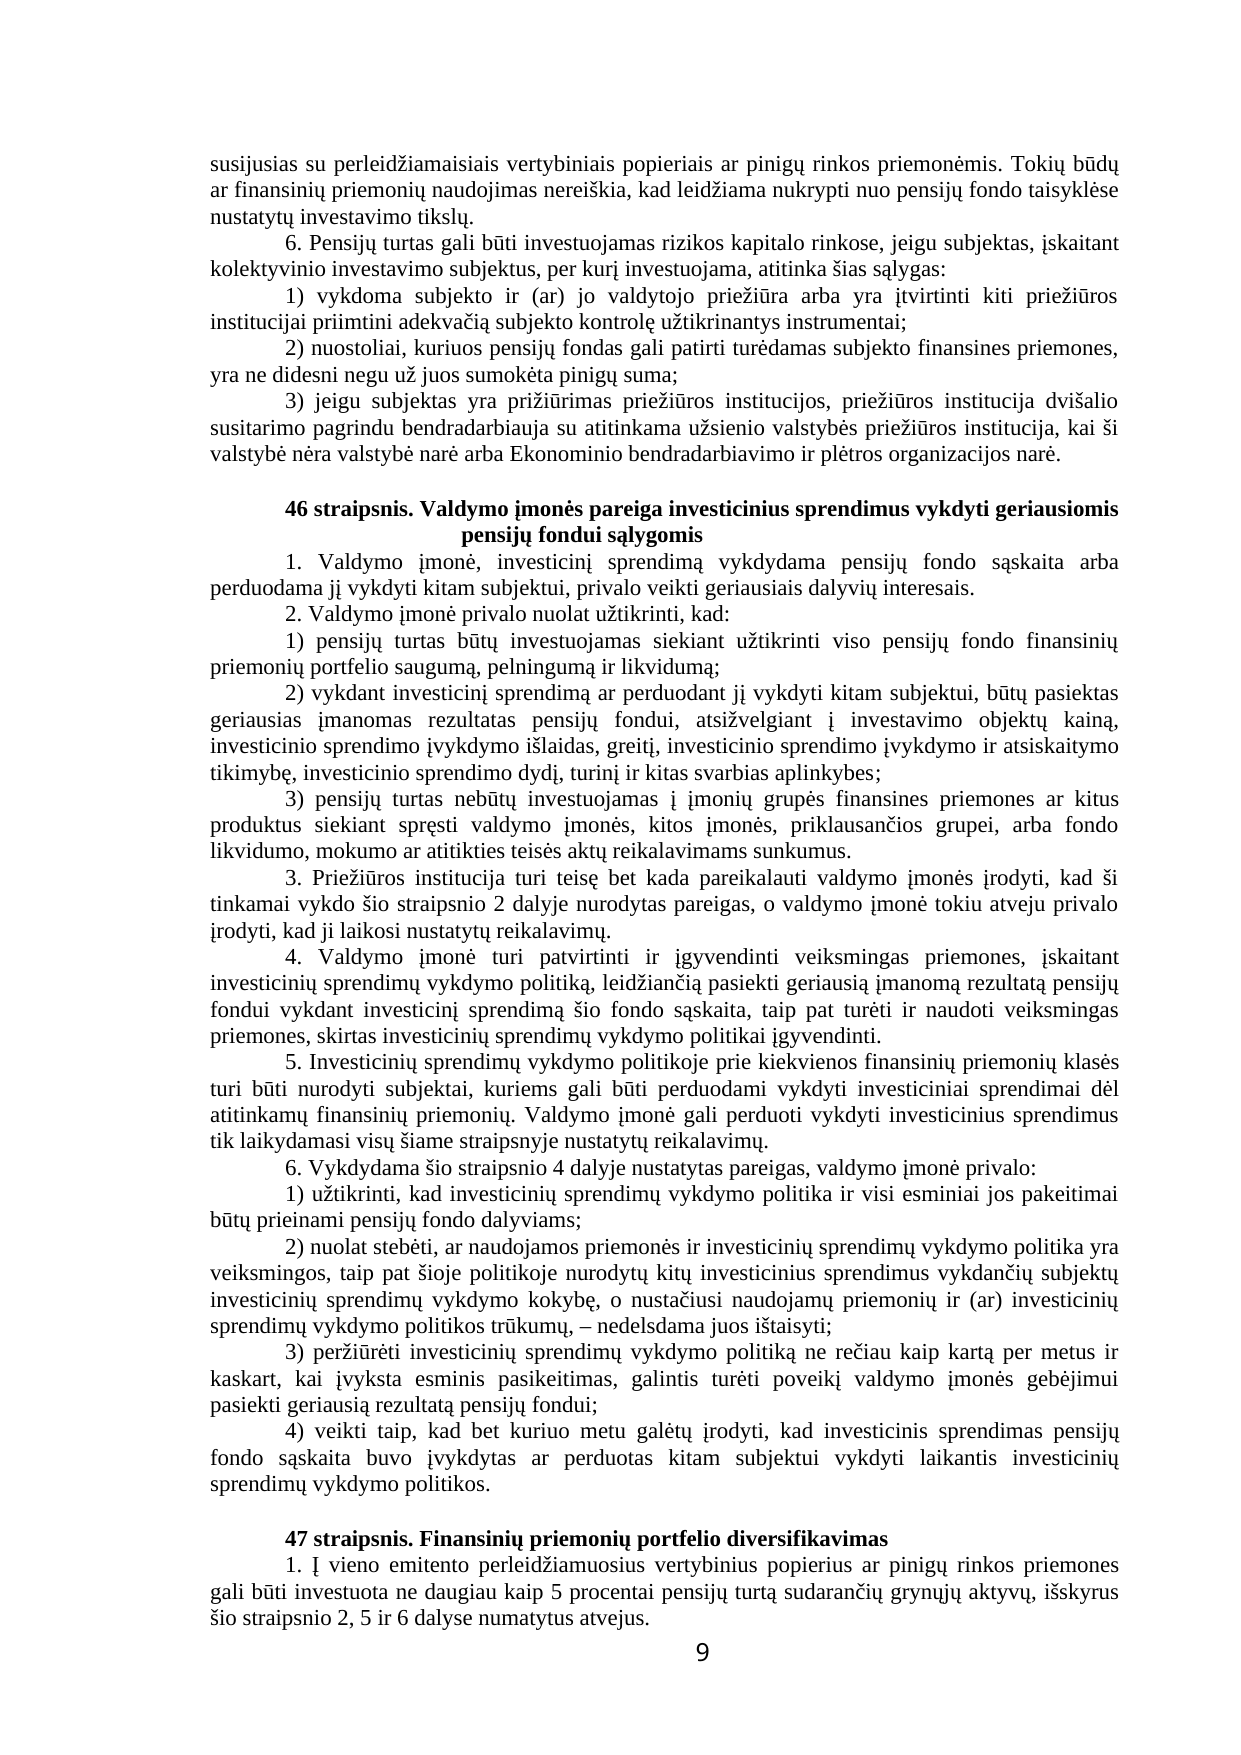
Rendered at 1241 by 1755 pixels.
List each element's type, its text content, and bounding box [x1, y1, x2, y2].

text 6. Pensijų turtas gali būti investuojamas rizikos kapitalo rinkose, jeigu subjektas, įskaitant kolektyvinio investavimo subjektus, per kurį investuojama, atitinka šias sąlygas: [210, 229, 1120, 282]
text susijusias su perleidžiamaisiais vertybiniais popieriais ar pinigų rinkos priemonėmis. Tokių būdų ar finansinių priemonių naudojimas nereiškia, kad leidžiama nukrypti nuo pensijų fondo taisyklėse nustatytų investavimo tikslų. [210, 150, 1120, 229]
text 3) peržiūrėti investicinių sprendimų vykdymo politiką ne rečiau kaip kartą per metus ir kaskart, kai įvyksta esminis pasikeitimas, galintis turėti poveikį valdymo įmonės gebėjimui pasiekti geriausią rezultatą pensijų fondui; [210, 1338, 1120, 1417]
text 47 straipsnis. Finansinių priemonių portfelio diversifikavimas [210, 1525, 1120, 1552]
text 6. Vykdydama šio straipsnio 4 dalyje nustatytas pareigas, valdymo įmonė privalo: [210, 1154, 1120, 1180]
text 2. Valdymo įmonė privalo nuolat užtikrinti, kad: [210, 600, 1120, 627]
text 2) nuostoliai, kuriuos pensijų fondas gali patirti turėdamas subjekto finansines priemones, yra ne didesni negu už juos sumokėta pinigų suma; [210, 334, 1120, 387]
text 2) nuolat stebėti, ar naudojamos priemonės ir investicinių sprendimų vykdymo politika yra veiksmingos, taip pat šioje politikoje nurodytų kitų investicinius sprendimus vykdančių subjektų investicinių sprendimų vykdymo kokybę, o nustačiusi naudojamų priemonių ir (ar) investicinių sprendimų vykdymo politikos trūkumų, – nedelsdama juos ištaisyti; [210, 1233, 1120, 1338]
text 2) vykdant investicinį sprendimą ar perduodant jį vykdyti kitam subjektui, būtų pasiektas geriausias įmanomas rezultatas pensijų fondui, atsižvelgiant į investavimo objektų kainą, investicinio sprendimo įvykdymo išlaidas, greitį, investicinio sprendimo įvykdymo ir atsiskaitymo tikimybę, investicinio sprendimo dydį, turinį ir kitas svarbias aplinkybes; [210, 679, 1120, 785]
text 4) veikti taip, kad bet kuriuo metu galėtų įrodyti, kad investicinis sprendimas pensijų fondo sąskaita buvo įvykdytas ar perduotas kitam subjektui vykdyti laikantis investicinių sprendimų vykdymo politikos. [210, 1417, 1120, 1496]
text 46 straipsnis. Valdymo įmonės pareiga investicinius sprendimus vykdyti geriausiomis pensijų fondui sąlygomis [285, 495, 1120, 548]
text 4. Valdymo įmonė turi patvirtinti ir įgyvendinti veiksmingas priemones, įskaitant investicinių sprendimų vykdymo politiką, leidžiančią pasiekti geriausią įmanomą rezultatą pensijų fondui vykdant investicinį sprendimą šio fondo sąskaita, taip pat turėti ir naudoti veiksmingas priemones, skirtas investicinių sprendimų vykdymo politikai įgyvendinti. [210, 943, 1120, 1048]
text 5. Investicinių sprendimų vykdymo politikoje prie kiekvienos finansinių priemonių klasės turi būti nurodyti subjektai, kuriems gali būti perduodami vykdyti investiciniai sprendimai dėl atitinkamų finansinių priemonių. Valdymo įmonė gali perduoti vykdyti investicinius sprendimus tik laikydamasi visų šiame straipsnyje nustatytų reikalavimų. [210, 1048, 1120, 1154]
text 3. Priežiūros institucija turi teisę bet kada pareikalauti valdymo įmonės įrodyti, kad ši tinkamai vykdo šio straipsnio 2 dalyje nurodytas pareigas, o valdymo įmonė tokiu atveju privalo įrodyti, kad ji laikosi nustatytų reikalavimų. [210, 864, 1120, 943]
text 1) vykdoma subjekto ir (ar) jo valdytojo priežiūra arba yra įtvirtinti kiti priežiūros institucijai priimtini adekvačią subjekto kontrolę užtikrinantys instrumentai; [210, 282, 1120, 334]
text 3) jeigu subjektas yra prižiūrimas priežiūros institucijos, priežiūros institucija dvišalio susitarimo pagrindu bendradarbiauja su atitinkama užsienio valstybės priežiūros institucija, kai ši valstybė nėra valstybė narė arba Ekonominio bendradarbiavimo ir plėtros organizacijos narė. [210, 387, 1120, 466]
text 1. Valdymo įmonė, investicinį sprendimą vykdydama pensijų fondo sąskaita arba perduodama jį vykdyti kitam subjektui, privalo veikti geriausiais dalyvių interesais. [210, 548, 1120, 600]
text 3) pensijų turtas nebūtų investuojamas į įmonių grupės finansines priemones ar kitus produktus siekiant spręsti valdymo įmonės, kitos įmonės, priklausančios grupei, arba fondo likvidumo, mokumo ar atitikties teisės aktų reikalavimams sunkumus. [210, 785, 1120, 864]
text 1) užtikrinti, kad investicinių sprendimų vykdymo politika ir visi esminiai jos pakeitimai būtų prieinami pensijų fondo dalyviams; [210, 1180, 1120, 1233]
text 1) pensijų turtas būtų investuojamas siekiant užtikrinti viso pensijų fondo finansinių priemonių portfelio saugumą, pelningumą ir likvidumą; [210, 627, 1120, 679]
text 1. Į vieno emitento perleidžiamuosius vertybinius popierius ar pinigų rinkos priemones gali būti investuota ne daugiau kaip 5 procentai pensijų turtą sudarančių grynųjų aktyvų, išskyrus šio straipsnio 2, 5 ir 6 dalyse numatytus atvejus. [210, 1552, 1120, 1631]
